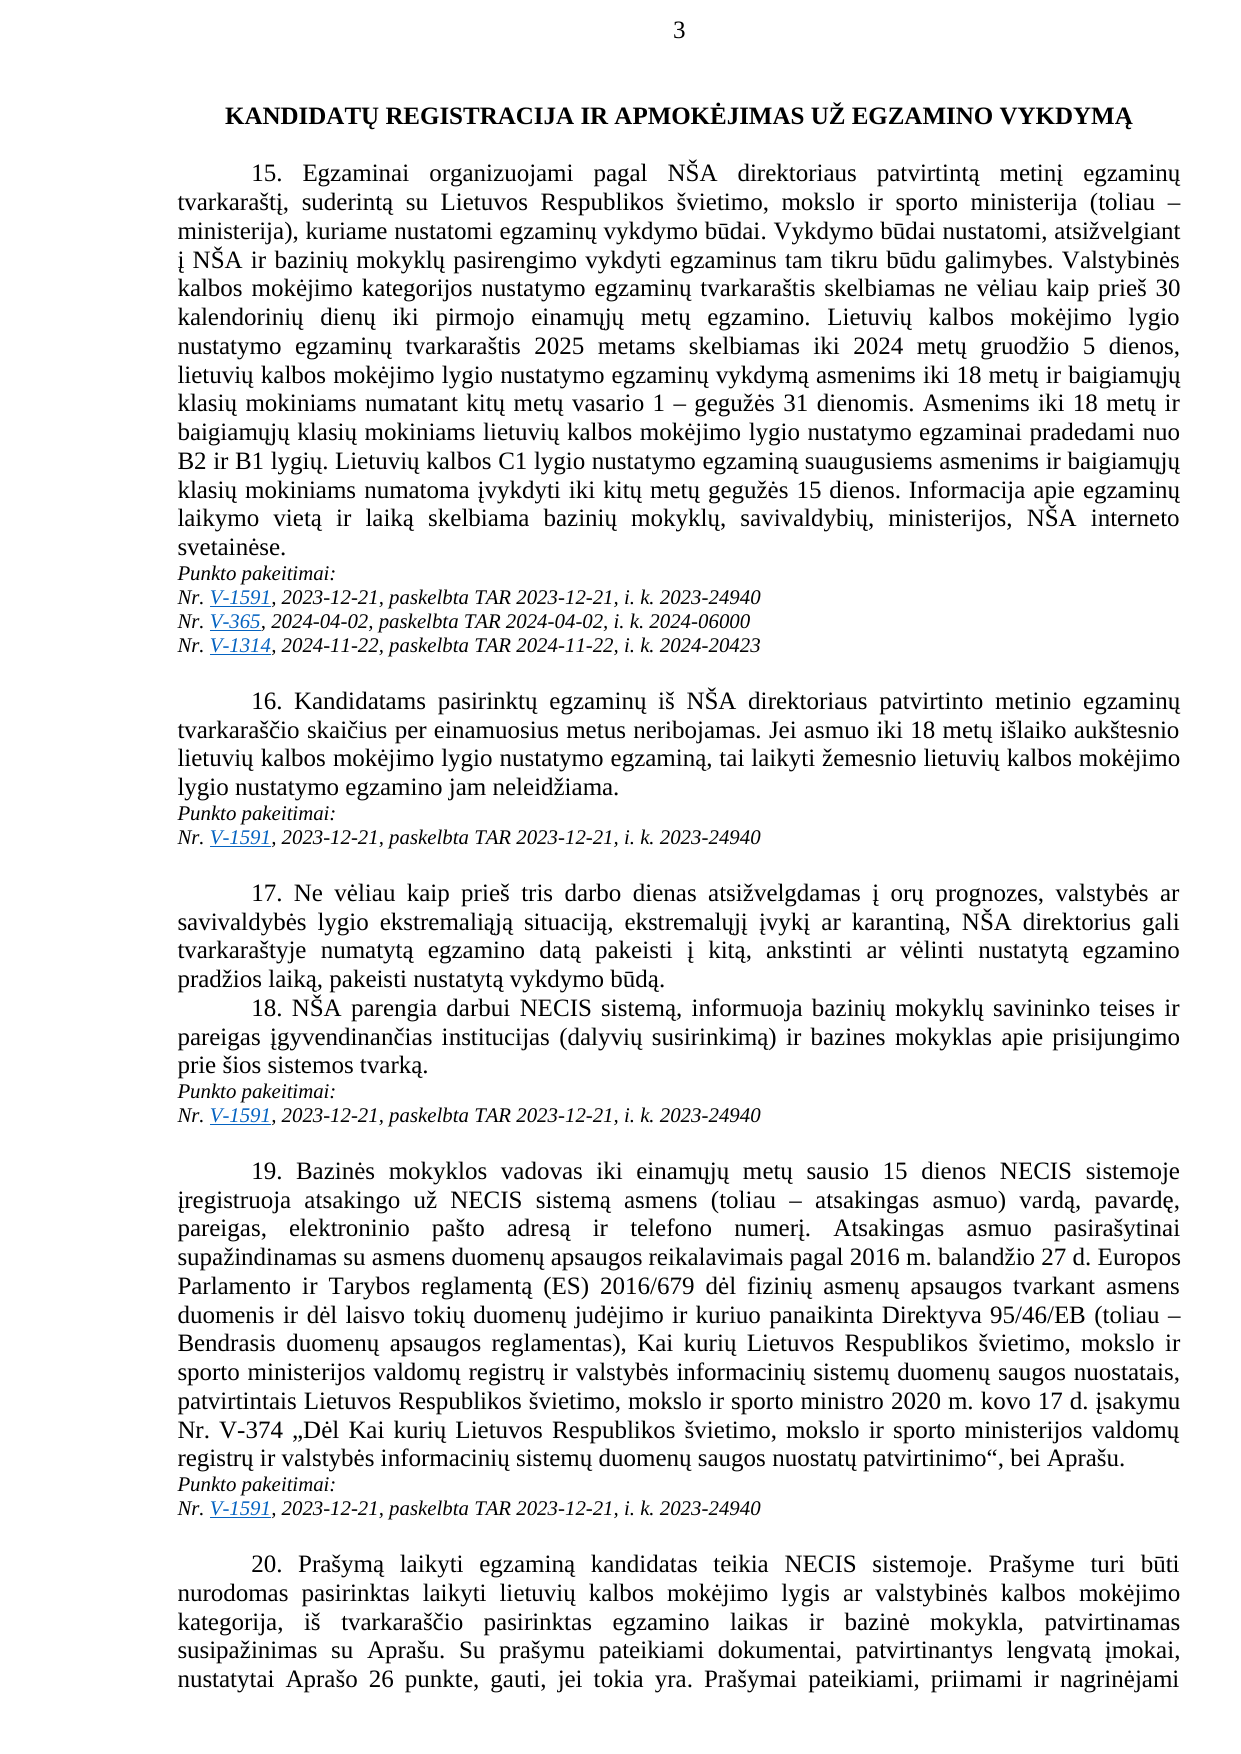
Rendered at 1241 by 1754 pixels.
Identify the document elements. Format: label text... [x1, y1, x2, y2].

text 15. Egzaminai organizuojami pagal NŠA direktoriaus patvirtintą metinį egzaminų tvarkaraštį, suderintą su Lietuvos Respublikos švietimo, mokslo ir sporto ministerija (toliau –ministerija), kuriame nustatomi egzaminų vykdymo būdai. Vykdymo būdai nustatomi, atsižvelgiant į NŠA ir bazinių mokyklų pasirengimo vykdyti egzaminus tam tikru būdu galimybes. Valstybinės kalbos mokėjimo kategorijos nustatymo egzaminų tvarkaraštis skelbiamas ne vėliau kaip prieš 30 kalendorinių dienų iki pirmojo einamųjų metų egzamino. Lietuvių kalbos mokėjimo lygio nustatymo egzaminų tvarkaraštis 2025 metams skelbiamas iki 2024 metų gruodžio 5 dienos, lietuvių kalbos mokėjimo lygio nustatymo egzaminų vykdymą asmenims iki 18 metų ir baigiamųjų klasių mokiniams numatant kitų metų vasario 1 – gegužės 31 dienomis. Asmenims iki 18 metų ir baigiamųjų klasių mokiniams lietuvių kalbos mokėjimo lygio nustatymo egzaminai pradedami nuo B2 ir B1 lygių. Lietuvių kalbos C1 lygio nustatymo egzaminą suaugusiems asmenims ir baigiamųjų klasių mokiniams numatoma įvykdyti iki kitų metų gegužės 15 dienos. Informacija apie egzaminų laikymo vietą ir laiką skelbiama bazinių mokyklų, savivaldybių, ministerijos, NŠA interneto svetainėse. [177, 158, 1181, 561]
text KANDIDATŲ REGISTRACIJA IR APMOKĖJIMAS UŽ EGZAMINO VYKDYMĄ [177, 101, 1181, 130]
text Nr. V-1591, 2023-12-21, paskelbta TAR 2023-12-21, i. k. 2023-24940 [177, 1103, 1181, 1127]
text 16. Kandidatams pasirinktų egzaminų iš NŠA direktoriaus patvirtinto metinio egzaminų tvarkaraščio skaičius per einamuosius metus neribojamas. Jei asmuo iki 18 metų išlaiko aukštesnio lietuvių kalbos mokėjimo lygio nustatymo egzaminą, tai laikyti žemesnio lietuvių kalbos mokėjimo lygio nustatymo egzamino jam neleidžiama. [177, 686, 1181, 801]
text Nr. V-1591, 2023-12-21, paskelbta TAR 2023-12-21, i. k. 2023-24940 [177, 585, 1181, 609]
text Punkto pakeitimai: [177, 561, 1181, 585]
text Nr. V-1591, 2023-12-21, paskelbta TAR 2023-12-21, i. k. 2023-24940 [177, 1496, 1181, 1520]
text Punkto pakeitimai: [177, 1079, 1181, 1103]
text Nr. V-1314, 2024-11-22, paskelbta TAR 2024-11-22, i. k. 2024-20423 [177, 633, 1181, 657]
text Nr. V-365, 2024-04-02, paskelbta TAR 2024-04-02, i. k. 2024-06000 [177, 609, 1181, 633]
text Punkto pakeitimai: [177, 801, 1181, 825]
text Punkto pakeitimai: [177, 1472, 1181, 1496]
text 20. Prašymą laikyti egzaminą kandidatas teikia NECIS sistemoje. Prašyme turi būti nurodomas pasirinktas laikyti lietuvių kalbos mokėjimo lygis ar valstybinės kalbos mokėjimo kategorija, iš tvarkaraščio pasirinktas egzamino laikas ir bazinė mokykla, patvirtinamas susipažinimas su Aprašu. Su prašymu pateikiami dokumentai, patvirtinantys lengvatą įmokai, nustatytai Aprašo 26 punkte, gauti, jei tokia yra. Prašymai pateikiami, priimami ir nagrinėjami [177, 1549, 1181, 1693]
text 19. Bazinės mokyklos vadovas iki einamųjų metų sausio 15 dienos NECIS sistemoje įregistruoja atsakingo už NECIS sistemą asmens (toliau – atsakingas asmuo) vardą, pavardę, pareigas, elektroninio pašto adresą ir telefono numerį. Atsakingas asmuo pasirašytinai supažindinamas su asmens duomenų apsaugos reikalavimais pagal 2016 m. balandžio 27 d. Europos Parlamento ir Tarybos reglamentą (ES) 2016/679 dėl fizinių asmenų apsaugos tvarkant asmens duomenis ir dėl laisvo tokių duomenų judėjimo ir kuriuo panaikinta Direktyva 95/46/EB (toliau – Bendrasis duomenų apsaugos reglamentas), Kai kurių Lietuvos Respublikos švietimo, mokslo ir sporto ministerijos valdomų registrų ir valstybės informacinių sistemų duomenų saugos nuostatais, patvirtintais Lietuvos Respublikos švietimo, mokslo ir sporto ministro 2020 m. kovo 17 d. įsakymu Nr. V-374 „Dėl Kai kurių Lietuvos Respublikos švietimo, mokslo ir sporto ministerijos valdomų registrų ir valstybės informacinių sistemų duomenų saugos nuostatų patvirtinimo“, bei Aprašu. [177, 1156, 1181, 1472]
text 17. Ne vėliau kaip prieš tris darbo dienas atsižvelgdamas į orų prognozes, valstybės ar savivaldybės lygio ekstremaliąją situaciją, ekstremalųjį įvykį ar karantiną, NŠA direktorius gali tvarkaraštyje numatytą egzamino datą pakeisti į kitą, ankstinti ar vėlinti nustatytą egzamino pradžios laiką, pakeisti nustatytą vykdymo būdą. [177, 878, 1181, 993]
text Nr. V-1591, 2023-12-21, paskelbta TAR 2023-12-21, i. k. 2023-24940 [177, 825, 1181, 849]
text 18. NŠA parengia darbui NECIS sistemą, informuoja bazinių mokyklų savininko teises ir pareigas įgyvendinančias institucijas (dalyvių susirinkimą) ir bazines mokyklas apie prisijungimo prie šios sistemos tvarką. [177, 993, 1181, 1079]
